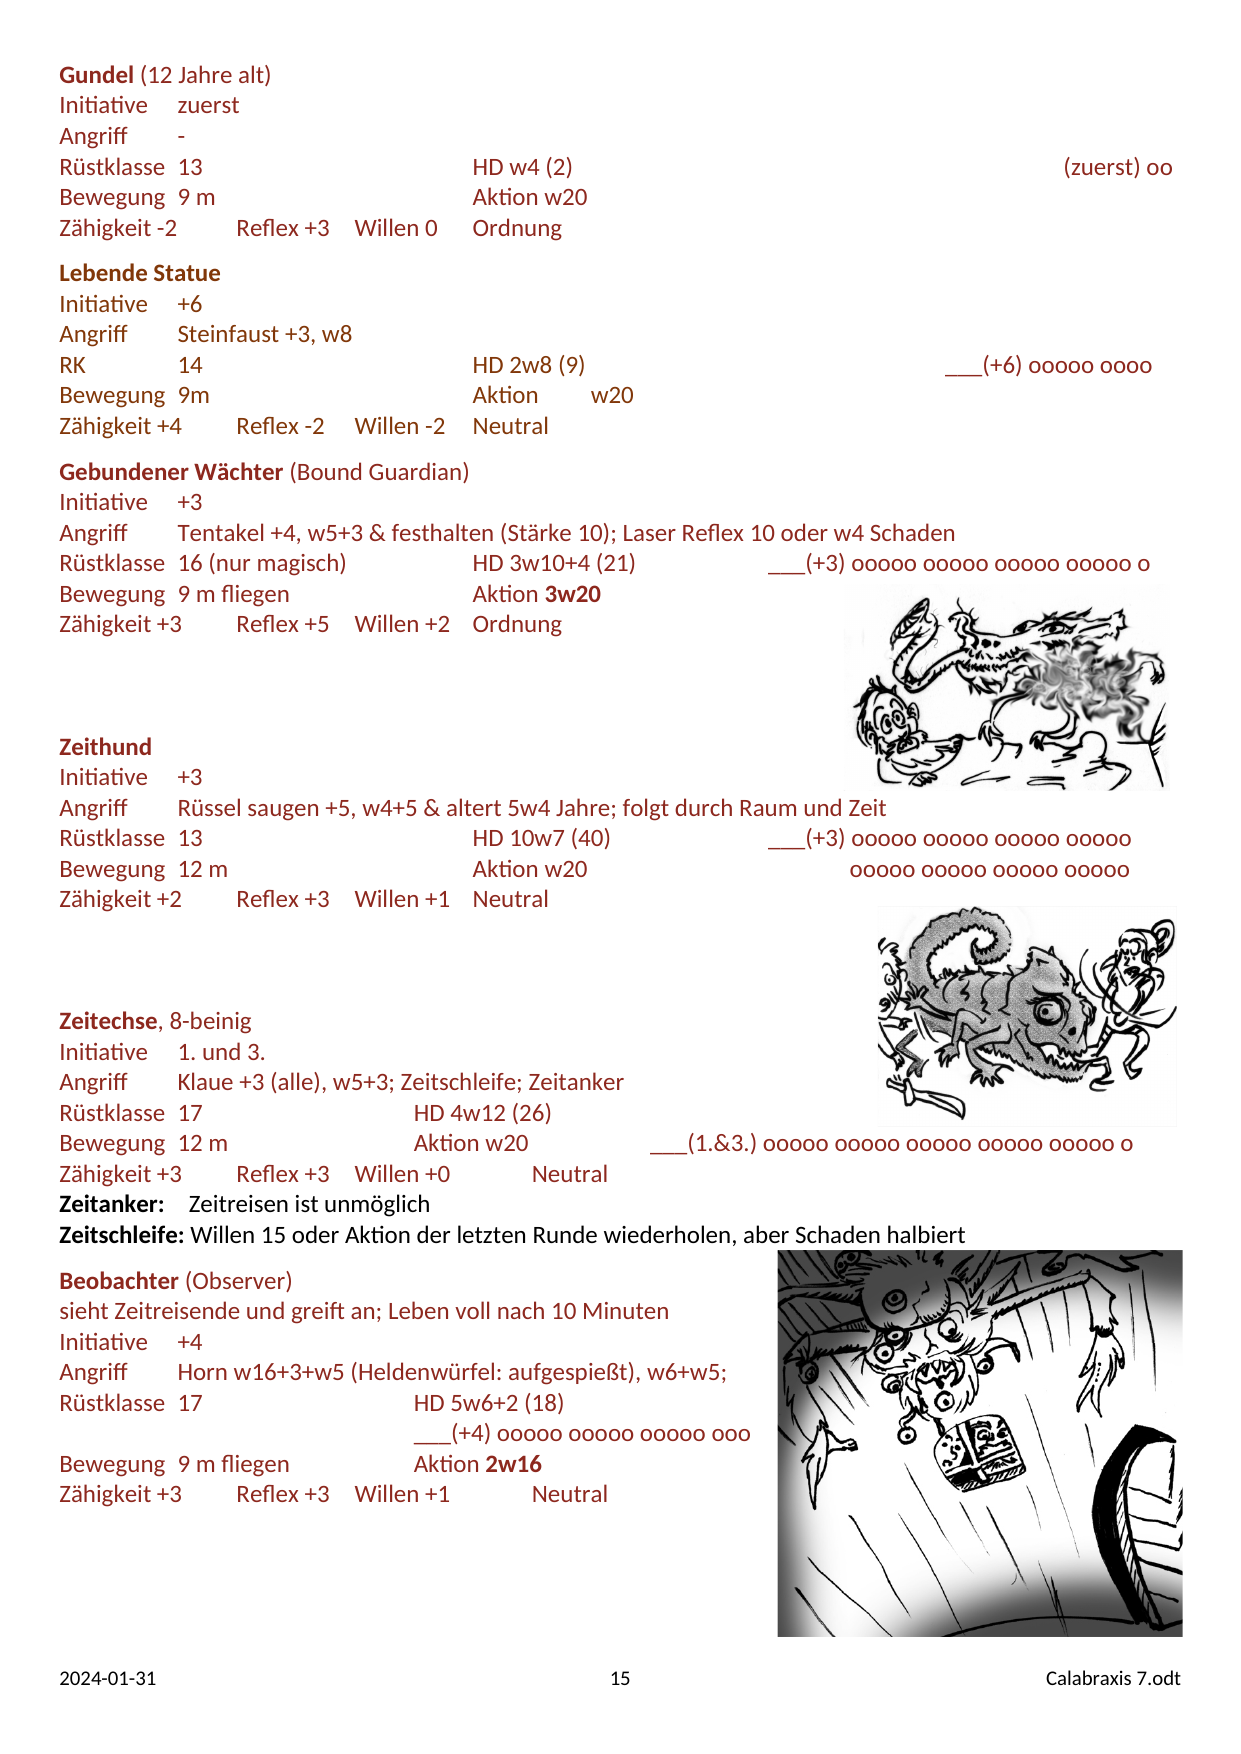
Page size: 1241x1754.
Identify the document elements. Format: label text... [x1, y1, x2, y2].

text Angriff Tentakel +4, w5+3 & festhalten (Stärke 10); Laser Reflex 10 oder w4 Schaden [59, 517, 1181, 547]
text Bewegung 9 m fliegen Aktion 3w20 [59, 578, 1181, 608]
text Angriff Horn w16+3+w5 (Heldenwürfel: aufgespießt), w6+w5; [59, 1356, 777, 1387]
text Rüstklasse 13 HD w4 (2) (zuerst) oo [59, 151, 1181, 181]
text Zähigkeit +3 Reflex +3 Willen +1 Neutral [59, 1478, 777, 1509]
text Angriff Klaue +3 (alle), w5+3; Zeitschleife; Zeitanker [59, 1066, 877, 1097]
text Initiative zuerst [59, 89, 1181, 120]
text Rüstklasse 17 HD 5w6+2 (18) [59, 1387, 777, 1417]
text Zähigkeit +4 Reflex -2 Willen -2 Neutral [59, 410, 1181, 441]
text Bewegung 12 m Aktion w20 ooooo ooooo ooooo ooooo [59, 853, 1181, 883]
text Rüstklasse 16 (nur magisch) HD 3w10+4 (21) ___(+3) ooooo ooooo ooooo ooooo o [59, 547, 1181, 578]
text Zähigkeit -2 Reflex +3 Willen 0 Ordnung [59, 212, 1181, 242]
text Initiative +4 [59, 1326, 777, 1356]
text Bewegung 12 m Aktion w20 ___(1.&3.) ooooo ooooo ooooo ooooo ooooo o [59, 1127, 1181, 1158]
text Bewegung 9m Aktion w20 [59, 379, 1181, 410]
text Zeitanker: Zeitreisen ist unmöglich [59, 1188, 1181, 1219]
text Initiative +3 [59, 486, 1181, 517]
text Zähigkeit +3 Reflex +5 Willen +2 Ordnung [59, 608, 843, 639]
text Angriff - [59, 120, 1181, 151]
text Lebende Statue [59, 257, 1181, 288]
text Zeitschleife: Willen 15 oder Aktion der letzten Runde wiederholen, aber Schaden halbiert [59, 1219, 1181, 1249]
picture [843, 584, 1170, 791]
text Gundel (12 Jahre alt) [59, 59, 1181, 89]
picture [877, 906, 1177, 1127]
text Bewegung 9 m fliegen Aktion 2w16 [59, 1448, 777, 1478]
text [1170, 731, 1181, 761]
text Angriff Steinfaust +3, w8 [59, 318, 1181, 349]
text Beobachter (Observer) [59, 1265, 777, 1295]
text Initiative 1. und 3. [59, 1036, 877, 1066]
text Zeitechse, 8-beinig [59, 1005, 877, 1036]
text Zähigkeit +3 Reflex +3 Willen +0 Neutral [59, 1158, 1181, 1188]
text Initiative +3 [59, 761, 1181, 792]
text Bewegung 9 m Aktion w20 [59, 181, 1181, 212]
text sieht Zeitreisende und greift an; Leben voll nach 10 Minuten [59, 1295, 777, 1326]
text Zähigkeit +2 Reflex +3 Willen +1 Neutral [59, 883, 1181, 914]
text Gebundener Wächter (Bound Guardian) [59, 456, 1181, 486]
text Angriff Rüssel saugen +5, w4+5 & altert 5w4 Jahre; folgt durch Raum und Zeit [59, 792, 1181, 822]
text ___(+4) ooooo ooooo ooooo ooo [59, 1417, 777, 1448]
text Rüstklasse 17 HD 4w12 (26) [59, 1097, 877, 1127]
text Rüstklasse 13 HD 10w7 (40) ___(+3) ooooo ooooo ooooo ooooo [59, 822, 1181, 853]
picture [777, 1250, 1183, 1637]
text Zeithund [59, 731, 843, 761]
text Initiative +6 [59, 288, 1181, 318]
text RK 14 HD 2w8 (9) ___(+6) ooooo oooo [59, 349, 1181, 379]
